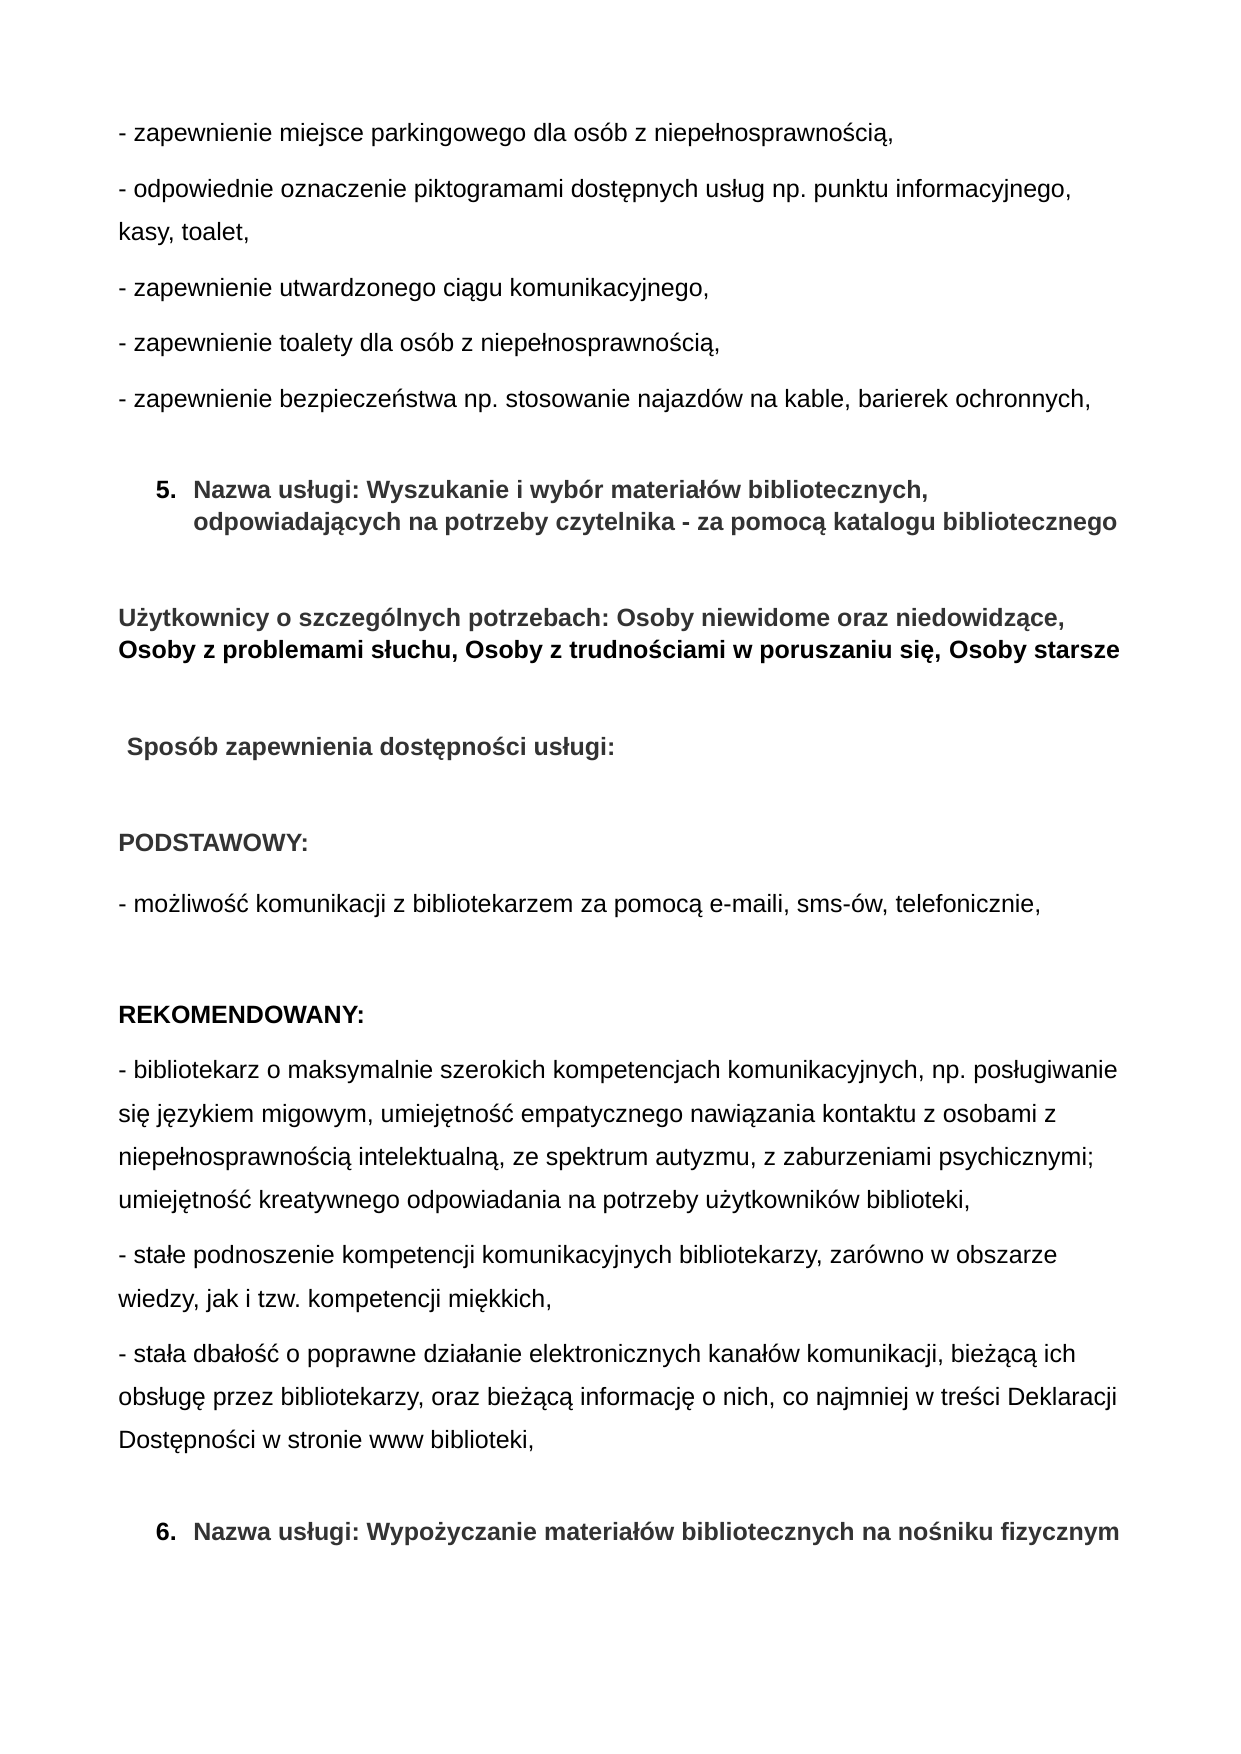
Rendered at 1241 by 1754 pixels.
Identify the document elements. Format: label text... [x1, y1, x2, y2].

list Nazwa usługi: Wyszukanie i wybór materiałów bibliotecznych, odpowiadających na potrzeby czytelnika - za pomocą katalogu bibliotecznego [156, 471, 1122, 536]
text - zapewnienie utwardzonego ciągu komunikacyjnego, [118, 272, 1122, 301]
text - stałe podnoszenie kompetencji komunikacyjnych bibliotekarzy, zarówno w obszarze wiedzy, jak i tzw. kompetencji miękkich, [118, 1240, 1122, 1312]
list Nazwa usługi: Wypożyczanie materiałów bibliotecznych na nośniku fizycznym [156, 1513, 1122, 1545]
text - stała dbałość o poprawne działanie elektronicznych kanałów komunikacji, bieżącą ich obsługę przez bibliotekarzy, oraz bieżącą informację o nich, co najmniej w treści Deklaracji Dostępności w stronie www biblioteki, [118, 1339, 1122, 1454]
list Sposób zapewnienia dostępności usługi: [120, 728, 1122, 760]
text - zapewnienie miejsce parkingowego dla osób z niepełnosprawnością, [118, 118, 1122, 147]
text - zapewnienie bezpieczeństwa np. stosowanie najazdów na kable, barierek ochronnych, [118, 384, 1122, 412]
text REKOMENDOWANY: [118, 1000, 1122, 1028]
text - zapewnienie toalety dla osób z niepełnosprawnością, [118, 328, 1122, 357]
text - możliwość komunikacji z bibliotekarzem za pomocą e-maili, sms-ów, telefonicznie, [118, 888, 1122, 917]
text PODSTAWOWY: [118, 824, 1122, 856]
text Użytkownicy o szczególnych potrzebach: Osoby niewidome oraz niedowidzące, Osoby z problemami słuchu, Osoby z trudnościami w poruszaniu się, Osoby starsze [118, 600, 1122, 664]
text - odpowiednie oznaczenie piktogramami dostępnych usług np. punktu informacyjnego, kasy, toalet, [118, 174, 1122, 246]
text - bibliotekarz o maksymalnie szerokich kompetencjach komunikacyjnych, np. posługiwanie się językiem migowym, umiejętność empatycznego nawiązania kontaktu z osobami z niepełnosprawnością intelektualną, ze spektrum autyzmu, z zaburzeniami psychicznymi; umiejętność kreatywnego odpowiadania na potrzeby użytkowników biblioteki, [118, 1055, 1122, 1213]
